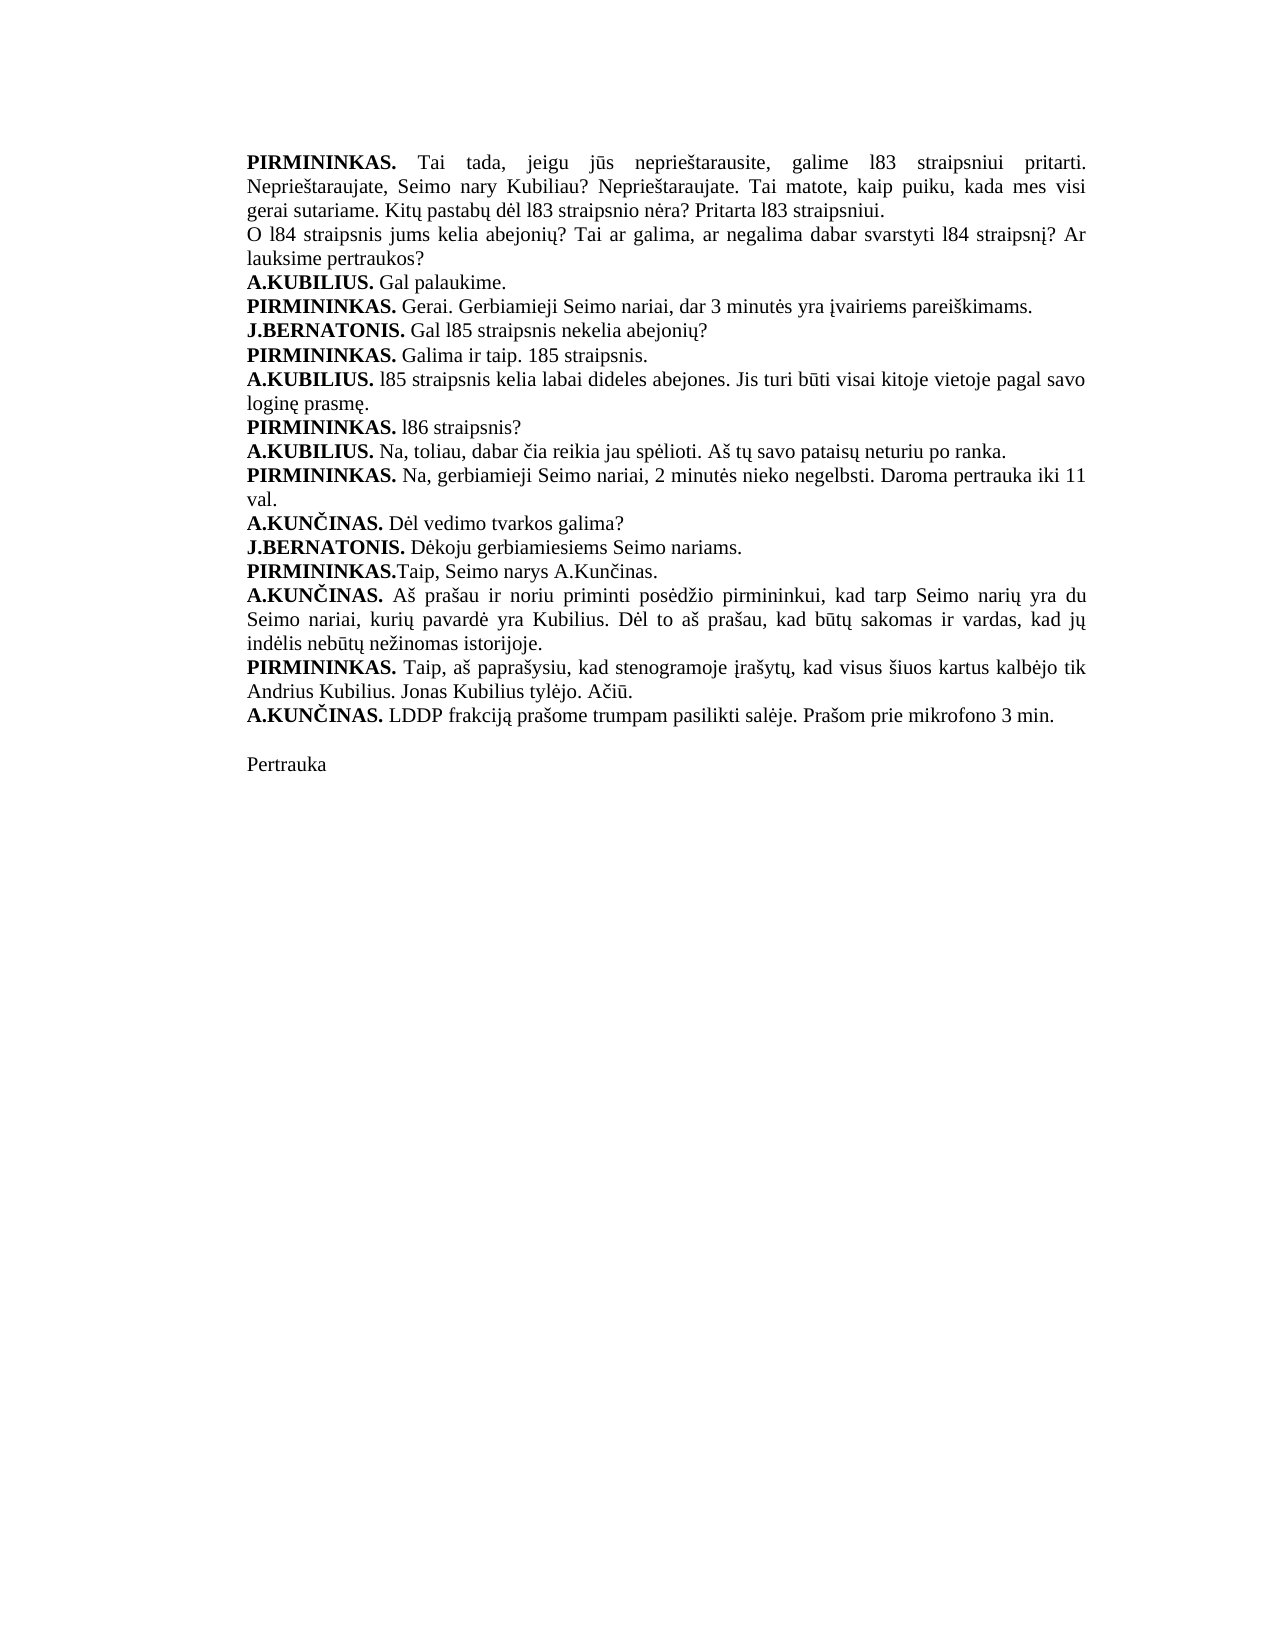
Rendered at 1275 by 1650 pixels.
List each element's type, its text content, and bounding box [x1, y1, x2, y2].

text PIRMININKAS.Taip, Seimo narys A.Kunčinas. [247, 559, 1087, 583]
text Pertrauka [247, 752, 1087, 776]
text PIRMININKAS. Galima ir taip. 185 straipsnis. [247, 342, 1087, 367]
text PIRMININKAS. Tai tada, jeigu jūs neprieštarausite, galime l83 straipsniui pritarti. Neprieštaraujate, Seimo nary Kubiliau? Neprieštaraujate. Tai matote, kaip puiku, kada mes visi gerai sutariame. Kitų pastabų dėl l83 straipsnio nėra? Pritarta l83 straipsniui. [247, 150, 1087, 222]
text A.KUNČINAS. Aš prašau ir noriu priminti posėdžio pirmininkui, kad tarp Seimo narių yra du Seimo nariai, kurių pavardė yra Kubilius. Dėl to aš prašau, kad būtų sakomas ir vardas, kad jų indėlis nebūtų nežinomas istorijoje. [247, 583, 1087, 655]
text O l84 straipsnis jums kelia abejonių? Tai ar galima, ar negalima dabar svarstyti l84 straipsnį? Ar lauksime pertraukos? [247, 222, 1087, 270]
text J.BERNATONIS. Gal l85 straipsnis nekelia abejonių? [247, 318, 1087, 342]
text A.KUBILIUS. Gal palaukime. [247, 270, 1087, 294]
text PIRMININKAS. Gerai. Gerbiamieji Seimo nariai, dar 3 minutės yra įvairiems pareiškimams. [247, 294, 1087, 318]
text PIRMININKAS. l86 straipsnis? [247, 415, 1087, 439]
text A.KUBILIUS. l85 straipsnis kelia labai dideles abejones. Jis turi būti visai kitoje vietoje pagal savo loginę prasmę. [247, 367, 1087, 415]
text A.KUBILIUS. Na, toliau, dabar čia reikia jau spėlioti. Aš tų savo pataisų neturiu po ranka. [247, 439, 1087, 463]
text PIRMININKAS. Taip, aš paprašysiu, kad stenogramoje įrašytų, kad visus šiuos kartus kalbėjo tik Andrius Kubilius. Jonas Kubilius tylėjo. Ačiū. [247, 655, 1087, 703]
text PIRMININKAS. Na, gerbiamieji Seimo nariai, 2 minutės nieko negelbsti. Daroma pertrauka iki 11 val. [247, 463, 1087, 511]
text J.BERNATONIS. Dėkoju gerbiamiesiems Seimo nariams. [247, 535, 1087, 559]
text A.KUNČINAS. Dėl vedimo tvarkos galima? [247, 511, 1087, 535]
text A.KUNČINAS. LDDP frakciją prašome trumpam pasilikti salėje. Prašom prie mikrofono 3 min. [247, 703, 1087, 727]
